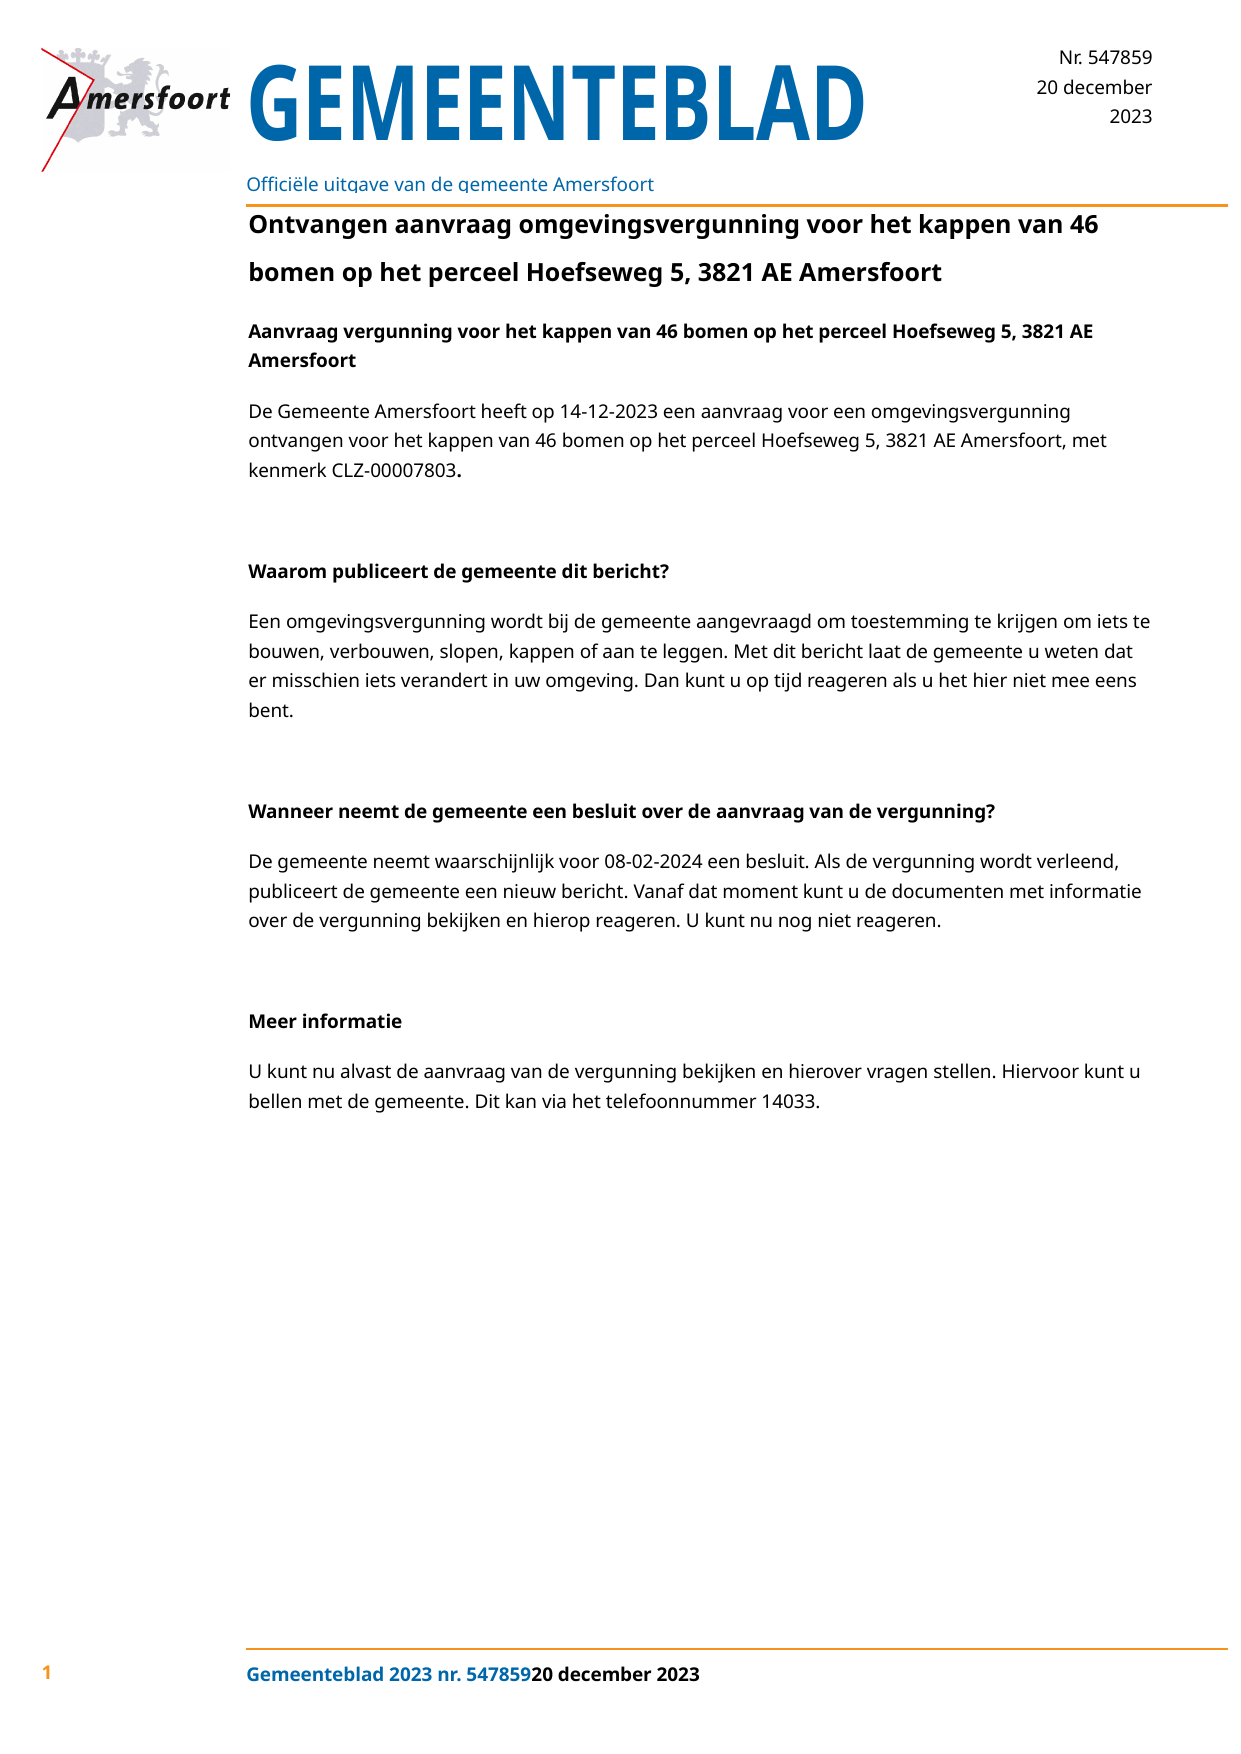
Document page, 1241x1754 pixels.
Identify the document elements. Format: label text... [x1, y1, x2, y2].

text Een omgevingsvergunning wordt bij de gemeente aangevraagd om toestemming te krijgen om iets te bouwen, verbouwen, slopen, kappen of aan te leggen. Met dit bericht laat de gemeente u weten dat er misschien iets verandert in uw omgeving. Dan kunt u op tijd reageren als u het hier niet mee eens bent. [248, 608, 1152, 723]
text Aanvraag vergunning voor het kappen van 46 bomen op het perceel Hoefseweg 5, 3821 AE Amersfoort [248, 318, 1152, 373]
text Waarom publiceert de gemeente dit bericht? [248, 558, 1152, 584]
text Meer informatie [248, 1008, 1152, 1034]
text De Gemeente Amersfoort heeft op 14-12-2023 een aanvraag voor een omgevingsvergunning ontvangen voor het kappen van 46 bomen op het perceel Hoefseweg 5, 3821 AE Amersfoort, met kenmerk CLZ-00007803. [248, 398, 1152, 483]
text Ontvangen aanvraag omgevingsvergunning voor het kappen van 46 bomen op het perceel Hoefseweg 5, 3821 AE Amersfoort [248, 207, 1152, 288]
text Wanneer neemt de gemeente een besluit over de aanvraag van de vergunning? [248, 798, 1152, 824]
text U kunt nu alvast de aanvraag van de vergunning bekijken en hierover vragen stellen. Hiervoor kunt u bellen met de gemeente. Dit kan via het telefoonnummer 14033. [248, 1059, 1152, 1114]
picture [41, 47, 231, 172]
text De gemeente neemt waarschijnlijk voor 08-02-2024 een besluit. Als de vergunning wordt verleend, publiceert de gemeente een nieuw bericht. Vanaf dat moment kunt u de documenten met informatie over de vergunning bekijken en hierop reageren. U kunt nu nog niet reageren. [248, 848, 1152, 933]
